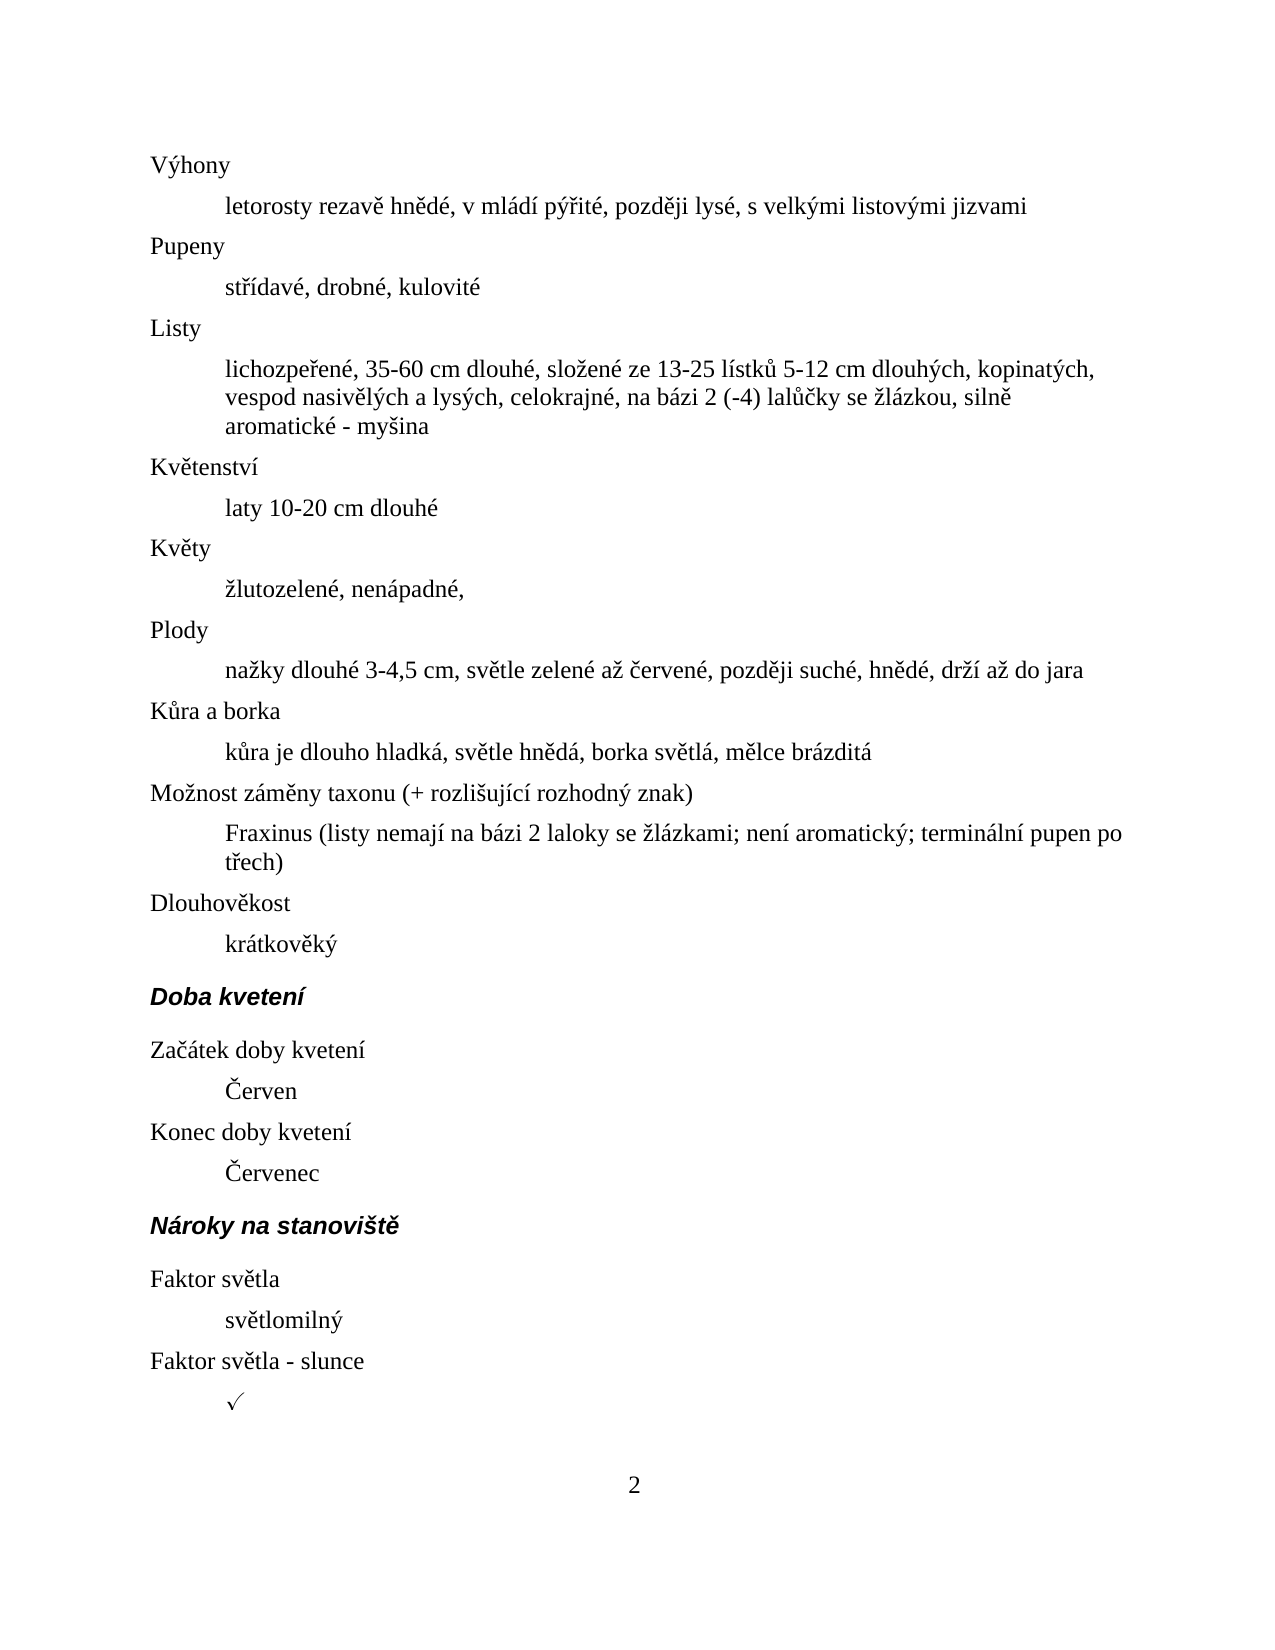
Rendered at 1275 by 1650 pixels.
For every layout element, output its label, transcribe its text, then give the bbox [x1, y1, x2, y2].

text Pupeny [150, 231, 1125, 260]
text světlomilný [225, 1305, 1125, 1334]
text Výhony [150, 150, 1125, 179]
text krátkověký [225, 929, 1125, 957]
text Začátek doby kvetení [150, 1035, 1125, 1064]
text letorosty rezavě hnědé, v mládí pýřité, později lysé, s velkými listovými jizvami [225, 191, 1125, 219]
text kůra je dlouho hladká, světle hnědá, borka světlá, mělce brázditá [225, 737, 1125, 766]
subtitle Doba kvetení [150, 982, 1125, 1011]
text Konec doby kvetení [150, 1117, 1125, 1146]
text lichozpeřené, 35-60 cm dlouhé, složené ze 13-25 lístků 5-12 cm dlouhých, kopinatých, vespod nasivělých a lysých, celokrajné, na bázi 2 (-4) lalůčky se žlázkou, silně aromatické - myšina [225, 354, 1125, 440]
text Listy [150, 313, 1125, 342]
text Červen [225, 1076, 1125, 1105]
text střídavé, drobné, kulovité [225, 272, 1125, 301]
text nažky dlouhé 3-4,5 cm, světle zelené až červené, později suché, hnědé, drží až do jara [225, 656, 1125, 684]
text Faktor světla [150, 1264, 1125, 1293]
text Květy [150, 533, 1125, 562]
text Faktor světla - slunce [150, 1346, 1125, 1374]
text Plody [150, 615, 1125, 643]
text Možnost záměny taxonu (+ rozlišující rozhodný znak) [150, 778, 1125, 806]
subtitle Nároky na stanoviště [150, 1211, 1125, 1240]
text Kůra a borka [150, 696, 1125, 725]
text laty 10-20 cm dlouhé [225, 493, 1125, 521]
text Květenství [150, 452, 1125, 481]
text Fraxinus (listy nemají na bázi 2 laloky se žlázkami; není aromatický; terminální pupen po třech) [225, 818, 1125, 876]
text Červenec [225, 1158, 1125, 1186]
text Dlouhověkost [150, 888, 1125, 917]
text ✓ [225, 1387, 1125, 1415]
text žlutozelené, nenápadné, [225, 574, 1125, 603]
